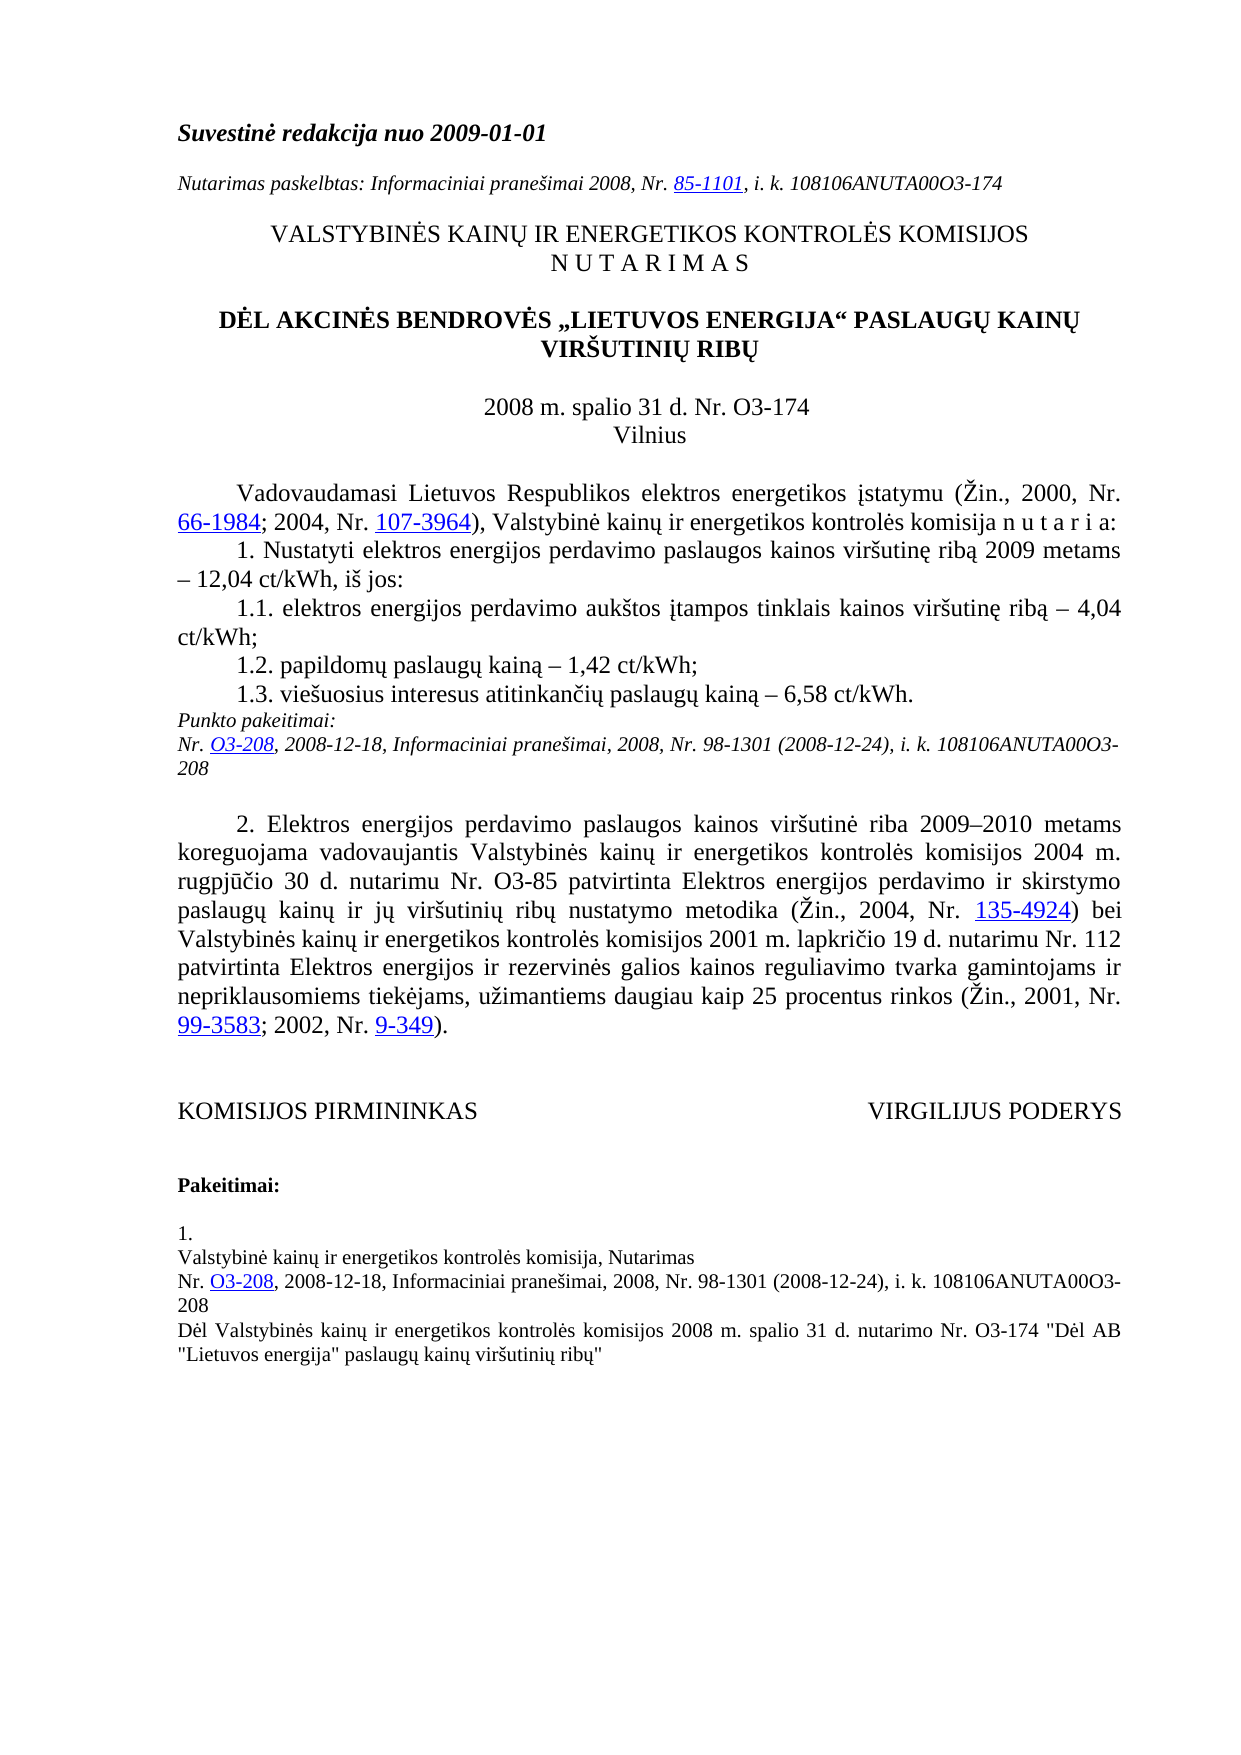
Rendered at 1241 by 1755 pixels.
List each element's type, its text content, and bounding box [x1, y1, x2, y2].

text Vadovaudamasi Lietuvos Respublikos elektros energetikos įstatymu (Žin., 2000, Nr. 66-1984; 2004, Nr. 107-3964), Valstybinė kainų ir energetikos kontrolės komisija nutaria: [177, 478, 1122, 535]
text VALSTYBINĖS KAINŲ IR ENERGETIKOS KONTROLĖS KOMISIJOS [177, 219, 1122, 248]
text Punkto pakeitimai: [177, 708, 1122, 732]
text Suvestinė redakcija nuo 2009-01-01 [177, 118, 1122, 147]
text Nutarimas paskelbtas: Informaciniai pranešimai 2008, Nr. 85-1101, i. k. 108106ANUTA00O3-174 [177, 171, 1122, 195]
text 1. [177, 1221, 1122, 1245]
text 1.3. viešuosius interesus atitinkančių paslaugų kainą – 6,58 ct/kWh. [177, 679, 1122, 708]
text 1.2. papildomų paslaugų kainą – 1,42 ct/kWh; [177, 650, 1122, 679]
text Valstybinė kainų ir energetikos kontrolės komisija, Nutarimas [177, 1245, 1122, 1269]
text Vilnius [177, 420, 1122, 449]
text Pakeitimai: [177, 1173, 1122, 1197]
text 2008 m. spalio 31 d. Nr. O3-174 [177, 392, 1122, 420]
text DĖL AKCINĖS BENDROVĖS „LIETUVOS ENERGIJA“ PASLAUGŲ KAINŲ VIRŠUTINIŲ RIBŲ [177, 305, 1122, 363]
text Nr. O3-208, 2008-12-18, Informaciniai pranešimai, 2008, Nr. 98-1301 (2008-12-24), i. k. 108106ANUTA00O3-208 [177, 1269, 1122, 1317]
text 1. Nustatyti elektros energijos perdavimo paslaugos kainos viršutinę ribą 2009 metams – 12,04 ct/kWh, iš jos: [177, 535, 1122, 593]
text 2. Elektros energijos perdavimo paslaugos kainos viršutinė riba 2009–2010 metams koreguojama vadovaujantis Valstybinės kainų ir energetikos kontrolės komisijos 2004 m. rugpjūčio 30 d. nutarimu Nr. O3-85 patvirtinta Elektros energijos perdavimo ir skirstymo paslaugų kainų ir jų viršutinių ribų nustatymo metodika (Žin., 2004, Nr. 135-4924) bei Valstybinės kainų ir energetikos kontrolės komisijos 2001 m. lapkričio 19 d. nutarimu Nr. 112 patvirtinta Elektros energijos ir rezervinės galios kainos reguliavimo tvarka gamintojams ir nepriklausomiems tiekėjams, užimantiems daugiau kaip 25 procentus rinkos (Žin., 2001, Nr. 99-3583; 2002, Nr. 9-349). [177, 809, 1122, 1039]
text KOMISIJOS PIRMININKAS VIRGILIJUS PODERYS [177, 1096, 1122, 1125]
text 1.1. elektros energijos perdavimo aukštos įtampos tinklais kainos viršutinę ribą – 4,04 ct/kWh; [177, 593, 1122, 650]
text Dėl Valstybinės kainų ir energetikos kontrolės komisijos 2008 m. spalio 31 d. nutarimo Nr. O3-174 "Dėl AB "Lietuvos energija" paslaugų kainų viršutinių ribų" [177, 1317, 1122, 1366]
text NUTARIMAS [177, 248, 1122, 277]
text Nr. O3-208, 2008-12-18, Informaciniai pranešimai, 2008, Nr. 98-1301 (2008-12-24), i. k. 108106ANUTA00O3-208 [177, 732, 1122, 780]
